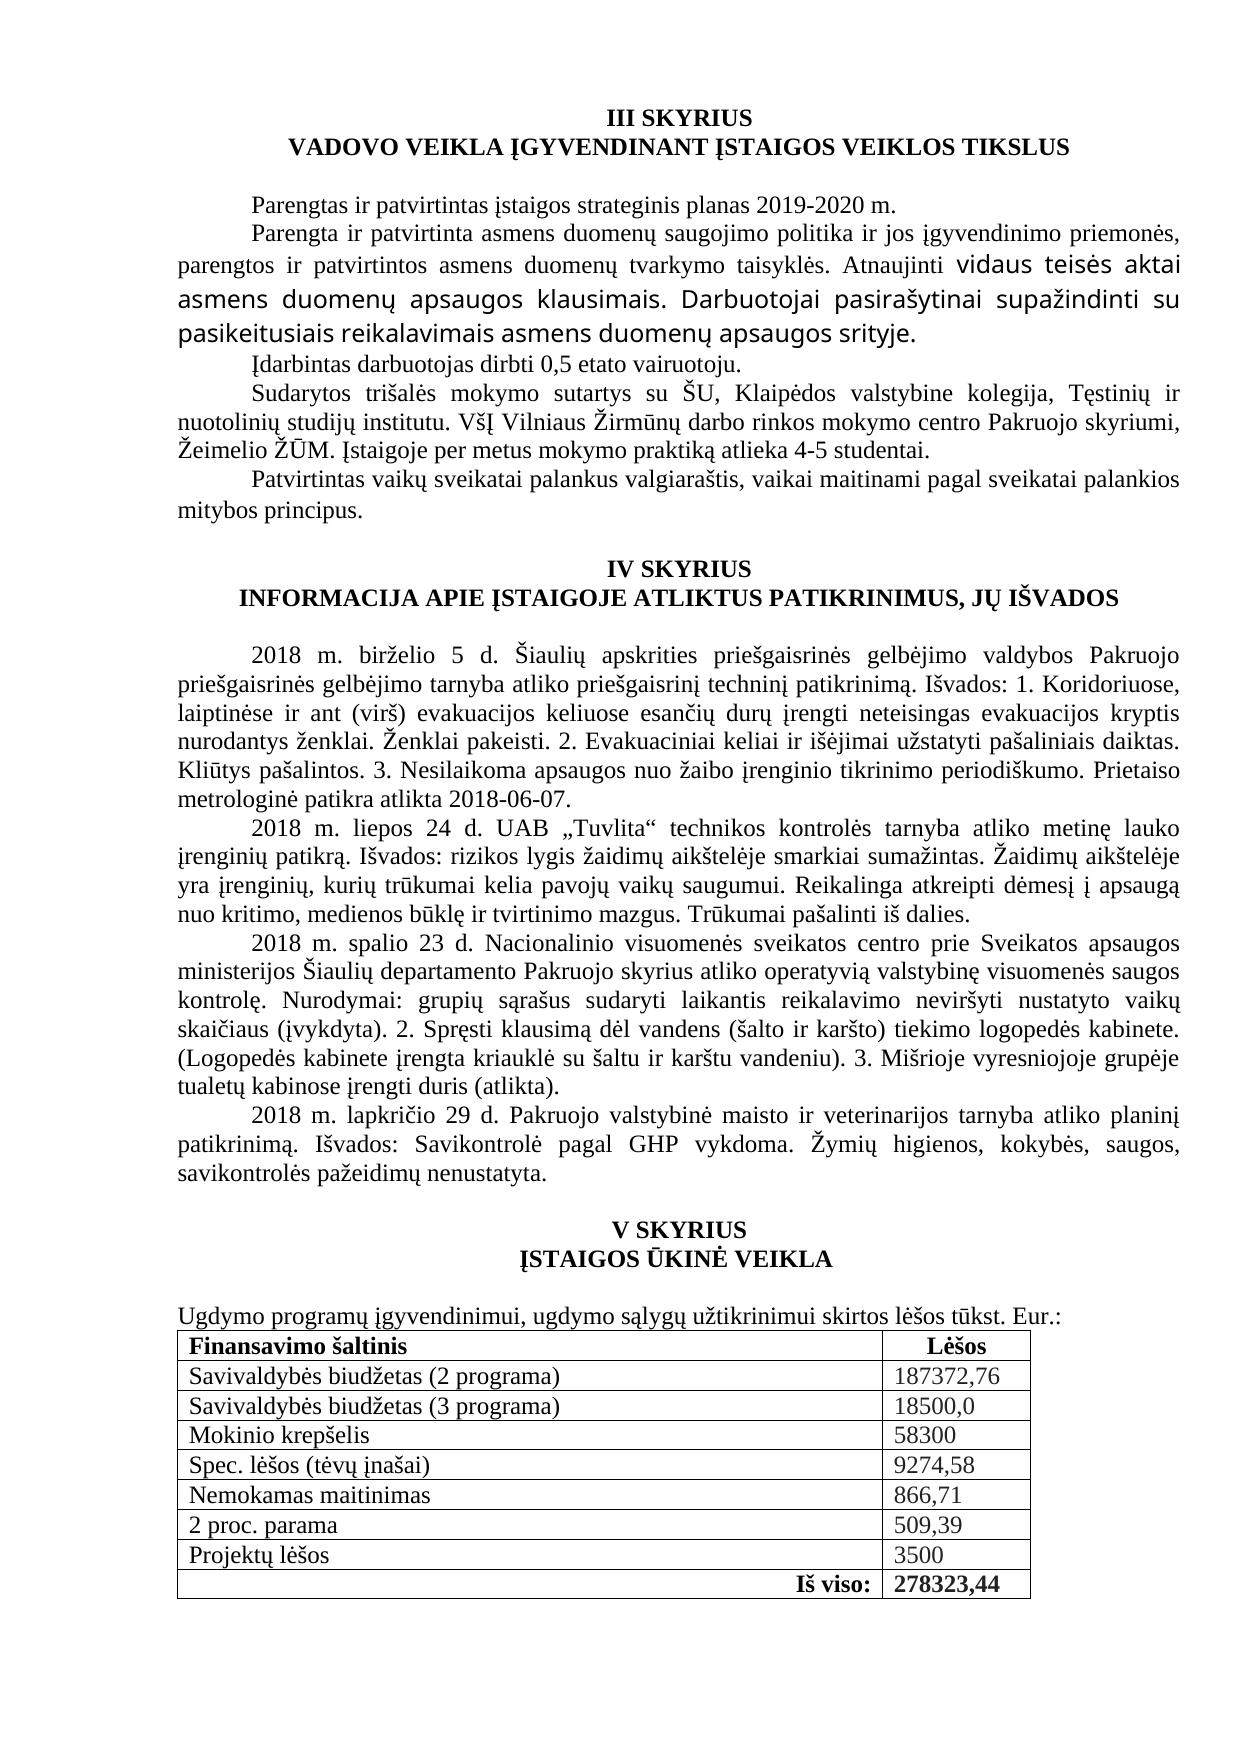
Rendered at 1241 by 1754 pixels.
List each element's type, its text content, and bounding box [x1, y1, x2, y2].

text III SKYRIUS [177, 103, 1181, 132]
text Įdarbintas darbuotojas dirbti 0,5 etato vairuotoju. [177, 349, 1181, 378]
table_cell 2 proc. parama [178, 1510, 882, 1539]
text 2018 m. spalio 23 d. Nacionalinio visuomenės sveikatos centro prie Sveikatos apsaugos ministerijos Šiaulių departamento Pakruojo skyrius atliko operatyvią valstybinę visuomenės saugos kontrolę. Nurodymai: grupių sąrašus sudaryti laikantis reikalavimo neviršyti nustatyto vaikų skaičiaus (įvykdyta). 2. Spręsti klausimą dėl vandens (šalto ir karšto) tiekimo logopedės kabinete. (Logopedės kabinete įrengta kriauklė su šaltu ir karštu vandeniu). 3. Mišrioje vyresniojoje grupėje tualetų kabinose įrengti duris (atlikta). [177, 928, 1181, 1100]
table_cell 18500,0 [883, 1391, 1030, 1419]
text V SKYRIUS [177, 1215, 1181, 1244]
table_cell 9274,58 [883, 1450, 1030, 1479]
text 2018 m. lapkričio 29 d. Pakruojo valstybinė maisto ir veterinarijos tarnyba atliko planinį patikrinimą. Išvados: Savikontrolė pagal GHP vykdoma. Žymių higienos, kokybės, saugos, savikontrolės pažeidimų nenustatyta. [177, 1100, 1181, 1186]
table_cell Savivaldybės biudžetas (3 programa) [178, 1391, 882, 1419]
table_cell 187372,76 [883, 1361, 1030, 1390]
table_header Finansavimo šaltinis [178, 1331, 882, 1360]
text ĮSTAIGOS ŪKINĖ VEIKLA [177, 1244, 1181, 1273]
table_cell Mokinio krepšelis [178, 1421, 882, 1449]
text Parengtas ir patvirtintas įstaigos strateginis planas 2019-2020 m. [177, 190, 1181, 218]
table_cell 278323,44 [883, 1570, 1030, 1598]
table_cell Nemokamas maitinimas [178, 1480, 882, 1509]
table_cell 866,71 [883, 1480, 1030, 1509]
text 2018 m. birželio 5 d. Šiaulių apskrities priešgaisrinės gelbėjimo valdybos Pakruojo priešgaisrinės gelbėjimo tarnyba atliko priešgaisrinį techninį patikrinimą. Išvados: 1. Koridoriuose, laiptinėse ir ant (virš) evakuacijos keliuose esančių durų įrengti neteisingas evakuacijos kryptis nurodantys ženklai. Ženklai pakeisti. 2. Evakuaciniai keliai ir išėjimai užstatyti pašaliniais daiktas. Kliūtys pašalintos. 3. Nesilaikoma apsaugos nuo žaibo įrenginio tikrinimo periodiškumo. Prietaiso metrologinė patikra atlikta 2018-06-07. [177, 640, 1181, 813]
table_cell Savivaldybės biudžetas (2 programa) [178, 1361, 882, 1390]
table_cell 3500 [883, 1540, 1030, 1568]
table_header Lėšos [883, 1331, 1030, 1360]
table_cell Iš viso: [178, 1570, 882, 1598]
text Ugdymo programų įgyvendinimui, ugdymo sąlygų užtikrinimui skirtos lėšos tūkst. Eur.: [177, 1301, 1181, 1330]
text INFORMACIJA APIE ĮSTAIGOJE ATLIKTUS PATIKRINIMUS, JŲ IŠVADOS [177, 583, 1181, 611]
table_cell Spec. lėšos (tėvų įnašai) [178, 1450, 882, 1479]
table_cell 58300 [883, 1421, 1030, 1449]
text VADOVO VEIKLA ĮGYVENDINANT ĮSTAIGOS VEIKLOS TIKSLUS [177, 132, 1181, 161]
text Patvirtintas vaikų sveikatai palankus valgiaraštis, vaikai maitinami pagal sveikatai palankios mitybos principus. [177, 464, 1181, 523]
text Parengta ir patvirtinta asmens duomenų saugojimo politika ir jos įgyvendinimo priemonės, parengtos ir patvirtintos asmens duomenų tvarkymo taisyklės. Atnaujinti vidaus teisės aktai asmens duomenų apsaugos klausimais. Darbuotojai pasirašytinai supažindinti su pasikeitusiais reikalavimais asmens duomenų apsaugos srityje. [177, 218, 1181, 349]
text Sudarytos trišalės mokymo sutartys su ŠU, Klaipėdos valstybine kolegija, Tęstinių ir nuotolinių studijų institutu. VšĮ Vilniaus Žirmūnų darbo rinkos mokymo centro Pakruojo skyriumi, Žeimelio ŽŪM. Įstaigoje per metus mokymo praktiką atlieka 4-5 studentai. [177, 378, 1181, 464]
table_cell 509,39 [883, 1510, 1030, 1539]
text 2018 m. liepos 24 d. UAB „Tuvlita“ technikos kontrolės tarnyba atliko metinę lauko įrenginių patikrą. Išvados: rizikos lygis žaidimų aikštelėje smarkiai sumažintas. Žaidimų aikštelėje yra įrenginių, kurių trūkumai kelia pavojų vaikų saugumui. Reikalinga atkreipti dėmesį į apsaugą nuo kritimo, medienos būklę ir tvirtinimo mazgus. Trūkumai pašalinti iš dalies. [177, 813, 1181, 928]
table_cell Projektų lėšos [178, 1540, 882, 1568]
text IV SKYRIUS [177, 554, 1181, 583]
